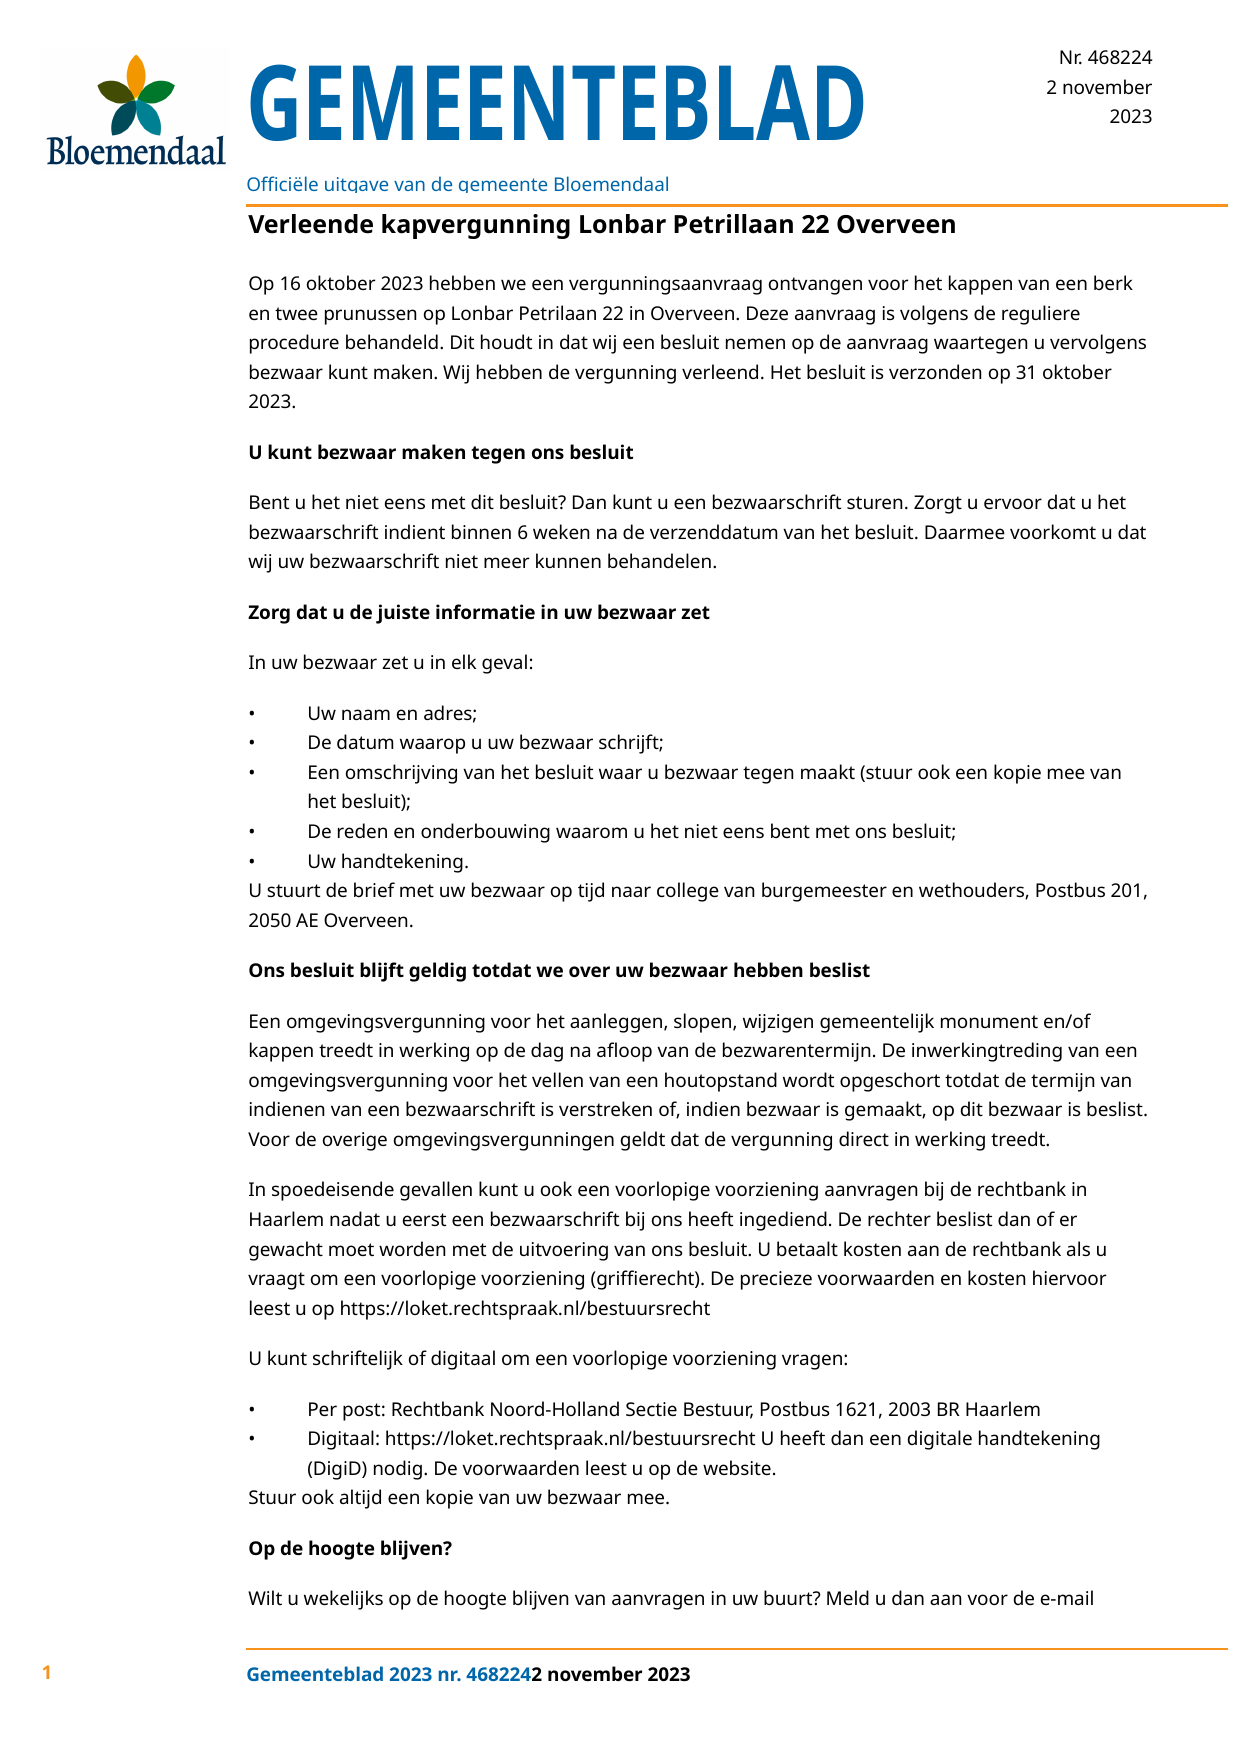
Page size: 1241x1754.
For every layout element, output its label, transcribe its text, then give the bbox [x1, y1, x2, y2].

text U kunt schriftelijk of digitaal om een voorlopige voorziening vragen: [248, 1345, 1152, 1371]
picture [41, 47, 231, 172]
text Ons besluit blijft geldig totdat we over uw bezwaar hebben beslist [248, 957, 1152, 983]
list De reden en onderbouwing waarom u het niet eens bent met ons besluit; [248, 818, 1152, 844]
text Een omgevingsvergunning voor het aanleggen, slopen, wijzigen gemeentelijk monument en/of kappen treedt in werking op de dag na afloop van de bezwarentermijn. De inwerkingtreding van een omgevingsvergunning voor het vellen van een houtopstand wordt opgeschort totdat de termijn van indienen van een bezwaarschrift is verstreken of, indien bezwaar is gemaakt, op dit bezwaar is beslist. Voor de overige omgevingsvergunningen geldt dat de vergunning direct in werking treedt. [248, 1008, 1152, 1152]
list De datum waarop u uw bezwaar schrijft; [248, 729, 1152, 755]
text In spoedeisende gevallen kunt u ook een voorlopige voorziening aanvragen bij de rechtbank in Haarlem nadat u eerst een bezwaarschrift bij ons heeft ingediend. De rechter beslist dan of er gewacht moet worden met de uitvoering van ons besluit. U betaalt kosten aan de rechtbank als u vraagt om een voorlopige voorziening (griffierecht). De precieze voorwaarden en kosten hiervoor leest u op https://loket.rechtspraak.nl/bestuursrecht [248, 1177, 1152, 1321]
list Per post: Rechtbank Noord-Holland Sectie Bestuur, Postbus 1621, 2003 BR Haarlem [248, 1396, 1152, 1421]
text U stuurt de brief met uw bezwaar op tijd naar college van burgemeester en wethouders, Postbus 201, 2050 AE Overveen. [248, 877, 1152, 933]
text Verleende kapvergunning Lonbar Petrillaan 22 Overveen [248, 207, 1152, 241]
text Stuur ook altijd een kopie van uw bezwaar mee. [248, 1484, 1152, 1510]
text Zorg dat u de juiste informatie in uw bezwaar zet [248, 599, 1152, 625]
list Uw naam en adres; [248, 700, 1152, 726]
text In uw bezwaar zet u in elk geval: [248, 649, 1152, 675]
text U kunt bezwaar maken tegen ons besluit [248, 439, 1152, 465]
text Op 16 oktober 2023 hebben we een vergunningsaanvraag ontvangen voor het kappen van een berk en twee prunussen op Lonbar Petrilaan 22 in Overveen. Deze aanvraag is volgens de reguliere procedure behandeld. Dit houdt in dat wij een besluit nemen op de aanvraag waartegen u vervolgens bezwaar kunt maken. Wij hebben de vergunning verleend. Het besluit is verzonden op 31 oktober 2023. [248, 270, 1152, 414]
text Wilt u wekelijks op de hoogte blijven van aanvragen in uw buurt? Meld u dan aan voor de e-mail [248, 1585, 1152, 1611]
list Uw handtekening. [248, 848, 1152, 873]
text Op de hoogte blijven? [248, 1535, 1152, 1561]
text Bent u het niet eens met dit besluit? Dan kunt u een bezwaarschrift sturen. Zorgt u ervoor dat u het bezwaarschrift indient binnen 6 weken na de verzenddatum van het besluit. Daarmee voorkomt u dat wij uw bezwaarschrift niet meer kunnen behandelen. [248, 489, 1152, 574]
list Een omschrijving van het besluit waar u bezwaar tegen maakt (stuur ook een kopie mee van het besluit); [248, 759, 1152, 814]
list Digitaal: https://loket.rechtspraak.nl/bestuursrecht U heeft dan een digitale handtekening (DigiD) nodig. De voorwaarden leest u op de website. [248, 1425, 1152, 1481]
